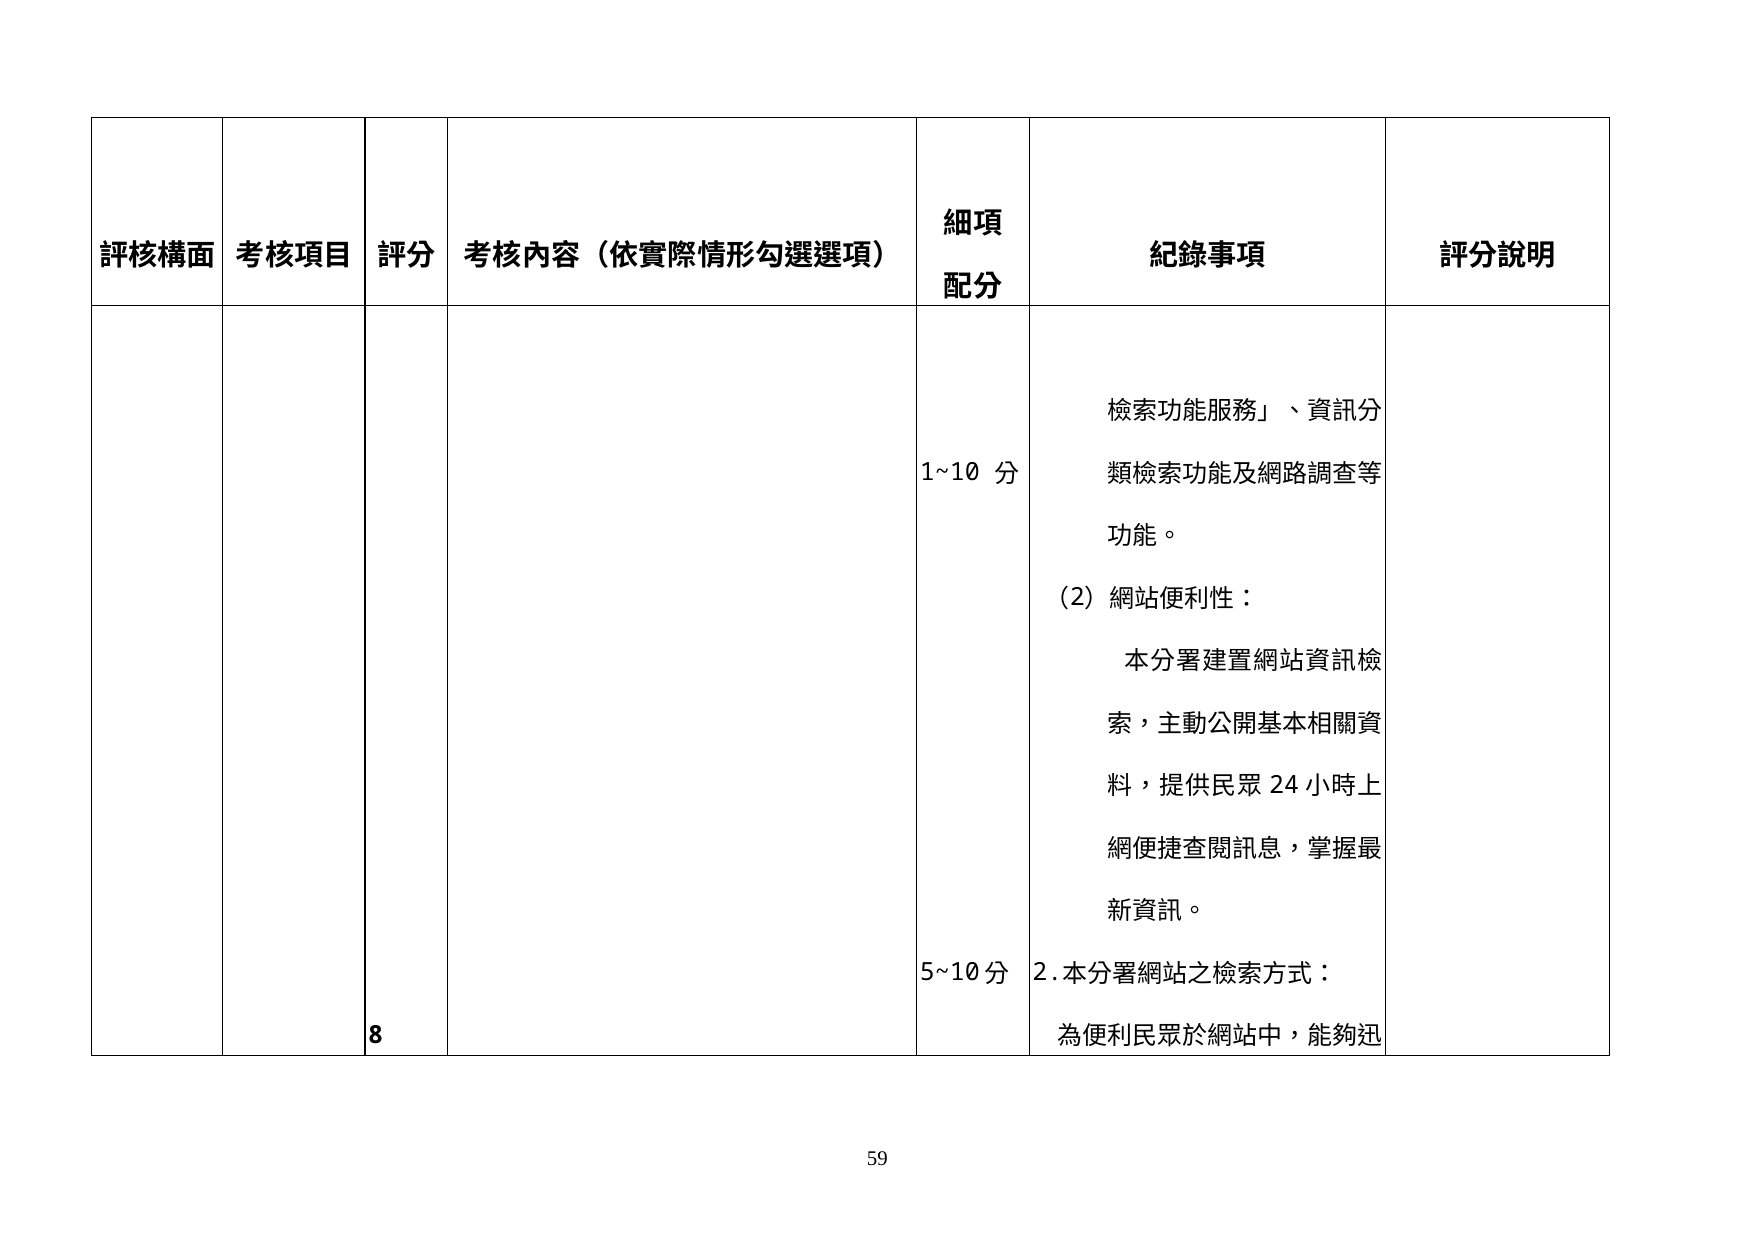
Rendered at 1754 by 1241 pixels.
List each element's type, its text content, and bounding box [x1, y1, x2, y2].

table_header 評分 [366, 118, 447, 304]
table_cell [92, 306, 222, 1054]
table_header 評分說明 [1386, 118, 1609, 304]
table_cell 檢索功能服務」、資訊分類檢索功能及網路調查等功能。 （2）網站便利性： 本分署建置網站資訊檢索，主動公開基本相關資料，提供民眾24小時上網便捷查閱訊息，掌握最新資訊。 2.本分署網站之檢索方式： 為便利民眾於網站中，能夠迅 [1030, 306, 1385, 1054]
table_cell [1386, 306, 1609, 1054]
table_header 考核項目 [223, 118, 364, 304]
table_header 評核構面 [92, 118, 222, 304]
table_cell 8 [366, 306, 447, 1054]
table_header 細項 配分 [917, 118, 1029, 304]
table_cell （一）服務流程便捷性（180分） 1.單一窗口服務全功能程度（60分） 建置全功能化單一窗口，提供民眾多種與整合服務情形。 2.申辦案件流程簡化情形（60分） 檢討簡化申辦流程，提升便民服務之績效。 3.申辦案件書表減量程度（60分） 檢討申辦人檢附申辦書表情形，執行簡化措施，提升申辦便利性績效。 （二）服務流程透明度（100分） 1.案件處理流程查詢公開程度（60分） （1）提供案件承辦資訊種類（40分） ■提供承辦單位及電話，且於服務場所及機關網站（頁）公布標準處理流程，並主動告知申請人處理程序。 □提供承辦單位及電話，且於服務場所及機關網站（頁）公布標準處理流程。 □提供承辦單位及電話。 （2）提供案件查詢管道種類（20分） □提供現場、電話、網路及其他方式（如PDA等）。 ■提供現場、電話及網路查詢。 □提供現場查詢。 2.案件處理流程主動回應程度（40分） □機關受理案件後提供申請人收件確認訊息；且處理案件超過標準作業時間主動告知申請人。 ■機關受理案件後提供申請人收件確認訊息。 （一）機關形象(50分) 1.洽公環境適切程度（25分） ■民眾對於機關整體洽公環境的滿意度達85％以上。 □民眾對於機關整體洽公環境的滿意度達75％以上。 □民眾對於機關整體洽公環境的滿意度達65％以上。 2.服務設施合宜程度（25分） ■除提供「核心設施」外，另備有「一般設施」供民眾使用，且有必要的使用說明與管理，確保設施品質。 □提供「核心設施」供民眾使用，且有必要的使用說明與管理，並定期檢查與充實，確保設施品質。 □提供「核心設施」供民眾使用，且有必要的使用說明與管理，確保設施品質。 (二)服務行為友善性與專業度（90分） 服務親和程度（40分） （1）洽公服務禮儀滿意度（20分） ■民眾對於洽公服務禮儀的滿意度達80％以上。 □民眾對於洽公服務禮儀的滿意度達75％以上。 □民眾對於洽公服務禮儀的滿意度達65％以上。 （2）電話禮貌測試績效（20分） ■機關電話禮貌測試結果優良。 （測試分數90分以上） □機關電話禮貌測試結果良好。 （測試分數80分以上） □機關電話禮貌測試結果普通。 （測試分數70分以上） 2.服務可勝任程度（50分） ■服務人員回應問題正確率達90％以上。 □服務人員回應問題正確率達85％以上。 □服務人員回應問題正確率達80％以上。 □服務人員回應問題正確率達75％以上。 □服務人員回應問題正確率達65％以上。 （三）服務行銷有效程度（30分） 施政宣導有效程度（30分） ■施政宣導資料置機關網站公告周知。 ■為民服務場所提供相關文宣品宣傳。 ■辦理施政宣導活動。 ■透過平面或電子媒體進行宣導。 ■藉由參與公益或社區活動進行施政宣導。 （一）顧客滿意情形（80分） 機關服務滿意情形（80分） ■定期辦理服務滿意度調查，且服務滿意度達80﹪以上。 ■定期辦理服務滿意度趨勢分析,自我檢討提出改善服務措施，且有執行績效。 ■服務滿意度成長率 （二）民眾意見回應與改善情形（70分） 辦理民眾意見處理滿意度調查，滿意度達60%以上。 設有民眾意見（含新聞輿情）處理機制及標準作業程序，且定期定期進行演練及檢討，並提供協談諮商服務。 提供民眾意見處理滿意度成長率數據。 （一）資訊公開適切性與內容有效性（50分） 1.公開法令、政策及服務資訊程度（30分） （1）依據「政府資訊公開法」第7條主動公開相關資訊於網站（頁）比例（20分） ■應公開且已公開資訊比例達100％以上，並於網站（頁）設置「主動公開資訊」專區。 □應公開且已公開資訊比例達90％以上，並於網站（頁）設置「主動公開資訊」專區。 （2）服務措施及出版品資訊周知度（10分） □公開服務措施、FAQ、機關活動、文宣品、出版品，另其他重要資訊1種以上。 ■公開服務措施、FAQ、機關活動、文宣品、出版品。 □公開服務措施、FAQ、機關活動、文宣品。 2.資訊內容有效性（20分） ■網站（頁）資訊內容及連結抽測正確件數達14件以上。 □網站（頁）資訊內容及連結抽測正確件數達13件以上。 □網站（頁）資訊內容及連結抽測正確件數達12件以上。 （二）資訊檢完整性與便捷性（50分） ■提供全文檢索。 ■提供檢索功能說明及使用範例及資訊檢索建議。 ■提供進階功能檢索。 ■提供分類檢索，且符合詮釋資料及分類檢索規範。 （一）線上服務量能擴展性（50分） 1.線上服務提供及使用情形（50分） （1）線上服務量能（30分） ■提供線上服務項目。 ■提供線上服務項目成長數據，並持續成長。 ■於MyEGov提供線上服務項目。 （2）線上服務推廣績效（10分） ■透過推廣行銷活動提升民眾對於線上服務的認知與回應情形。 （3）電子表單簡化績效（10分） □提出電子表單簡化建議或執行表單簡化工作，並進行電子表單管理。 ■提出電子表單簡化建議或執行表單簡化工作。 （二）電子參與多樣性（50分） 1.電子參與多元程度（50分） □除民眾意見反映及討論區外，另提供電子參與方式2種以上，且有互動機制及實際回應。 □除民眾意見反映及討論區外，另提供電子參與方式1種，且有互動機制及實際回應。 ■提供民眾意見反映及討論區，且有互動機制及實際回應。 有價值的創意服務（130分） ■服務時間彈性調整：如採取假日門 市、中午不打烊、夜間服務等作法。 ■服務地點延伸：如突破現場、臨櫃辦理之限制，採取異地申辦即取件，電話、傳真辦理及取件等作法。 ■服務項目改造：如服務項目總體檢，檢討非必要之服務並予以終結；或新增（創）服務項目，如策略聯盟、開發客製化服務等。 ■服務方法創新：如利用資訊科技推動網路繳、付款服務；提供主動服務等。 ■其他創新服務樣態。 （二）服務措施延續性及標竿學習推動效益（40分） ■創意服務措施是否成為機關標準服務並有標準作業流程。 ■創意服務措施是否持續檢討改善。 □創意服務措施提供作為其他機關標竿學習效益與擴散效果。 （三）組織內部創新機制及運作情形（30 分） ■機關能否產生源源不絕的創新服 務之關鍵所在是組織內部創新機 制及運作。 ■機關應詳細說明內部創新提案機 制之建立及運作情形，並確保該機 制可常態性持續運轉。 [448, 306, 916, 1054]
table_cell 1~10 分 5~10分 [917, 306, 1029, 1054]
table_cell [223, 306, 364, 1054]
table_header 考核內容（依實際情形勾選選項） [448, 118, 916, 304]
table_header 紀錄事項 [1030, 118, 1385, 304]
